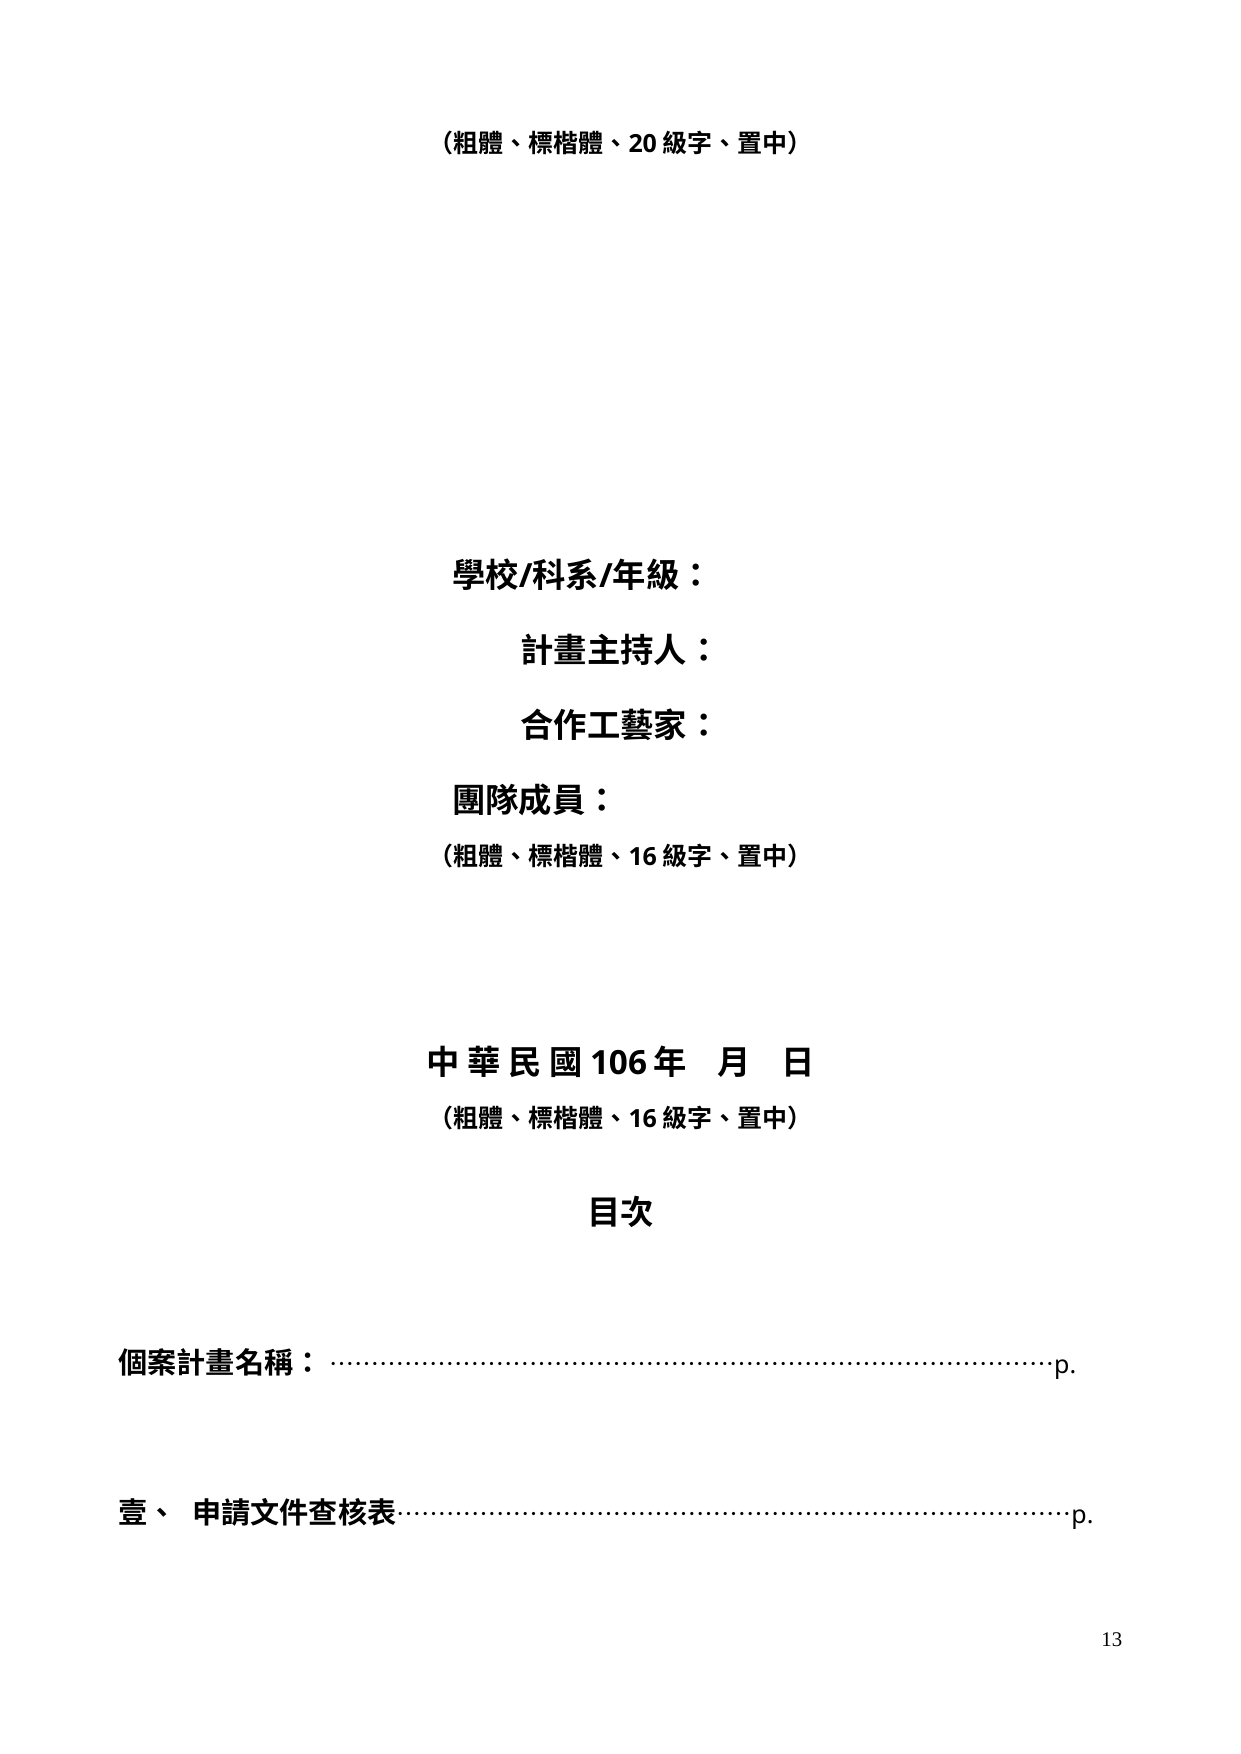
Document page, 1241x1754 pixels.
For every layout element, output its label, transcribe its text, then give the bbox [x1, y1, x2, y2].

text （粗體、標楷體、20級字、置中） [118, 123, 1122, 160]
list 申請文件查核表………………………………………………………………………p. [118, 1473, 1122, 1548]
text 團隊成員： [118, 760, 1122, 835]
subtitle （粗體、標楷體、16級字、置中） [118, 1098, 1122, 1135]
text 個案計畫名稱： ……………………………………………………………………………p. [118, 1323, 1122, 1398]
text 目次 [118, 1173, 1122, 1248]
text 學校/科系/年級： [118, 535, 1122, 610]
text （粗體、標楷體、16級字、置中） [118, 835, 1122, 873]
text 計畫主持人： [118, 610, 1122, 685]
text 中 華 民 國 106年 月 日 [118, 1023, 1122, 1098]
text 合作工藝家： [118, 685, 1122, 760]
